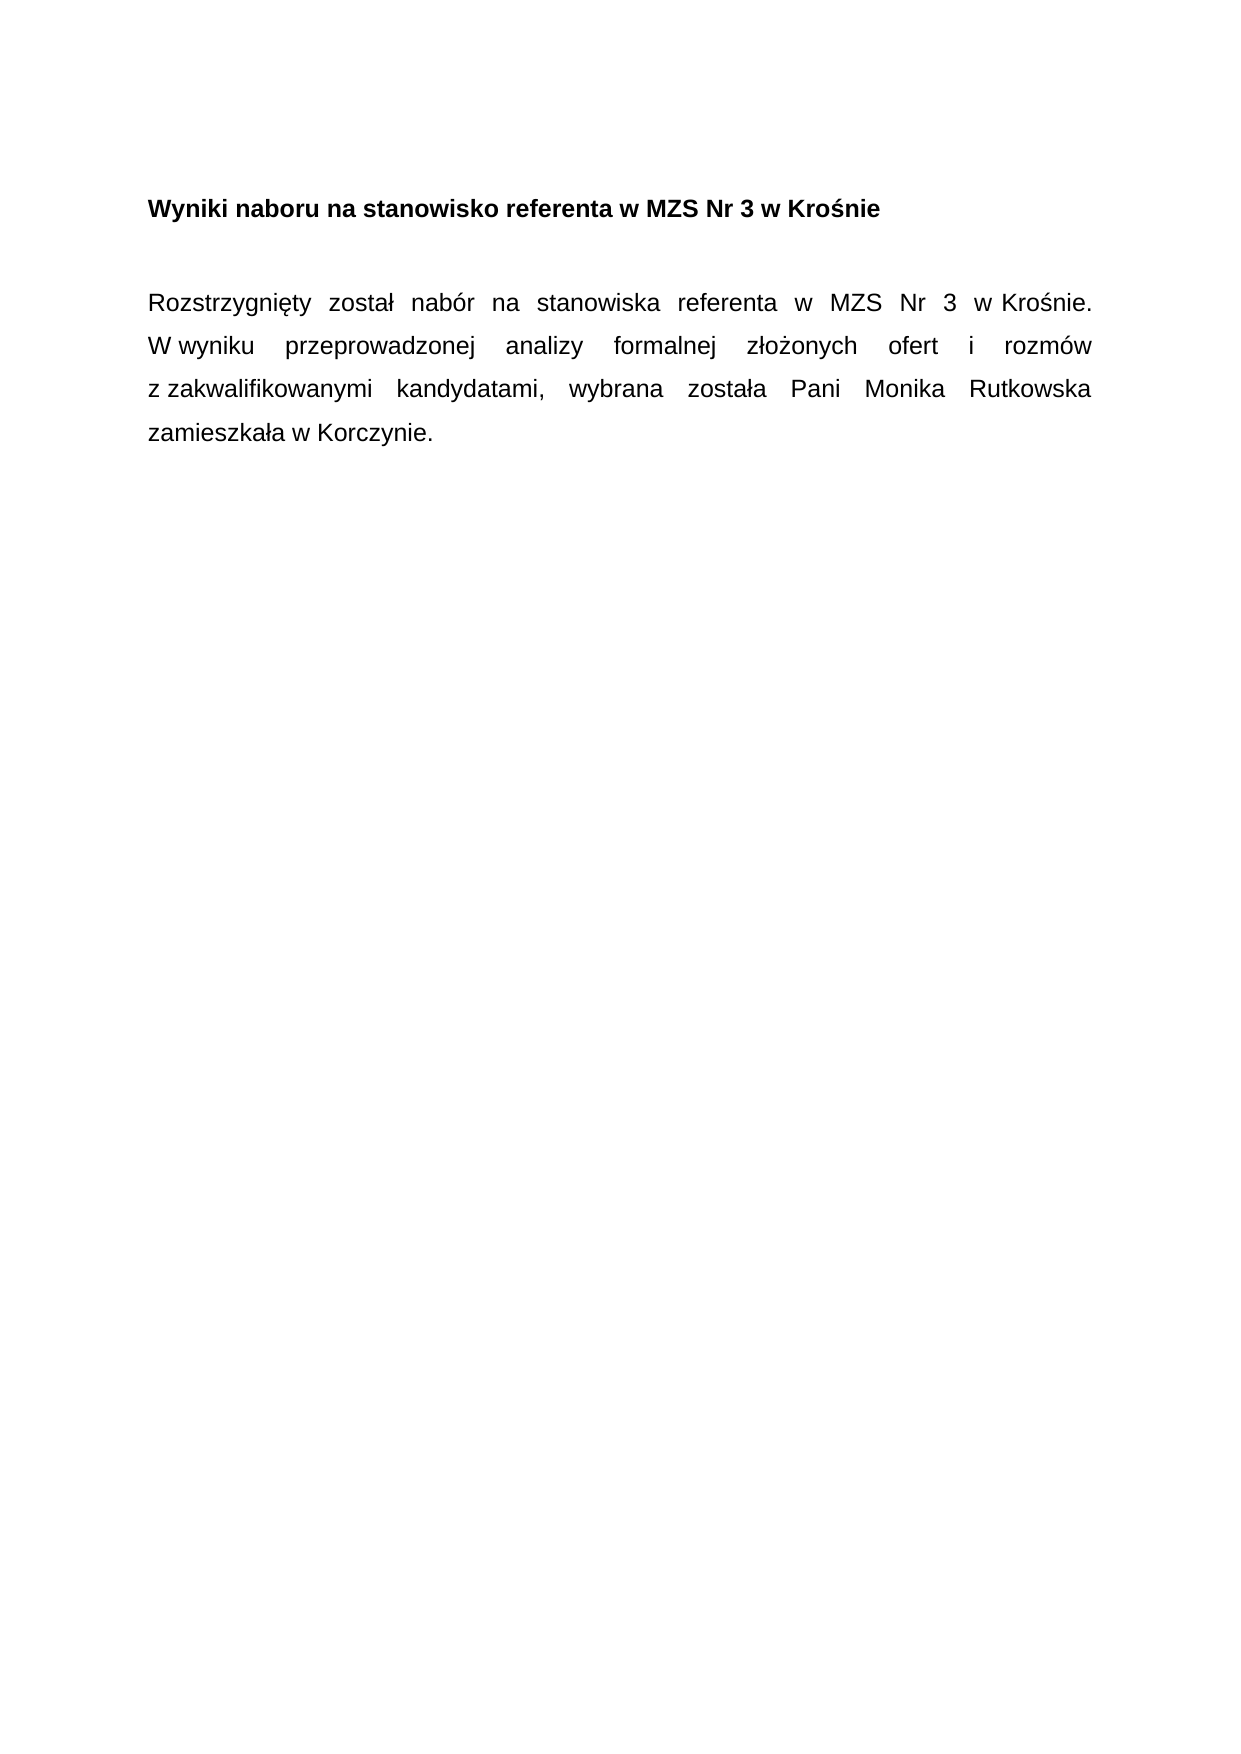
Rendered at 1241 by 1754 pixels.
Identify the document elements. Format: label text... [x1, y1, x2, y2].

text Wyniki naboru na stanowisko referenta w MZS Nr 3 w Krośnie [148, 194, 1093, 223]
text Rozstrzygnięty został nabór na stanowiska referenta w MZS Nr 3 w Krośnie. W wyniku przeprowadzonej analizy formalnej złożonych ofert i rozmów z zakwalifikowanymi kandydatami, wybrana została Pani Monika Rutkowska zamieszkała w Korczynie. [148, 288, 1093, 446]
